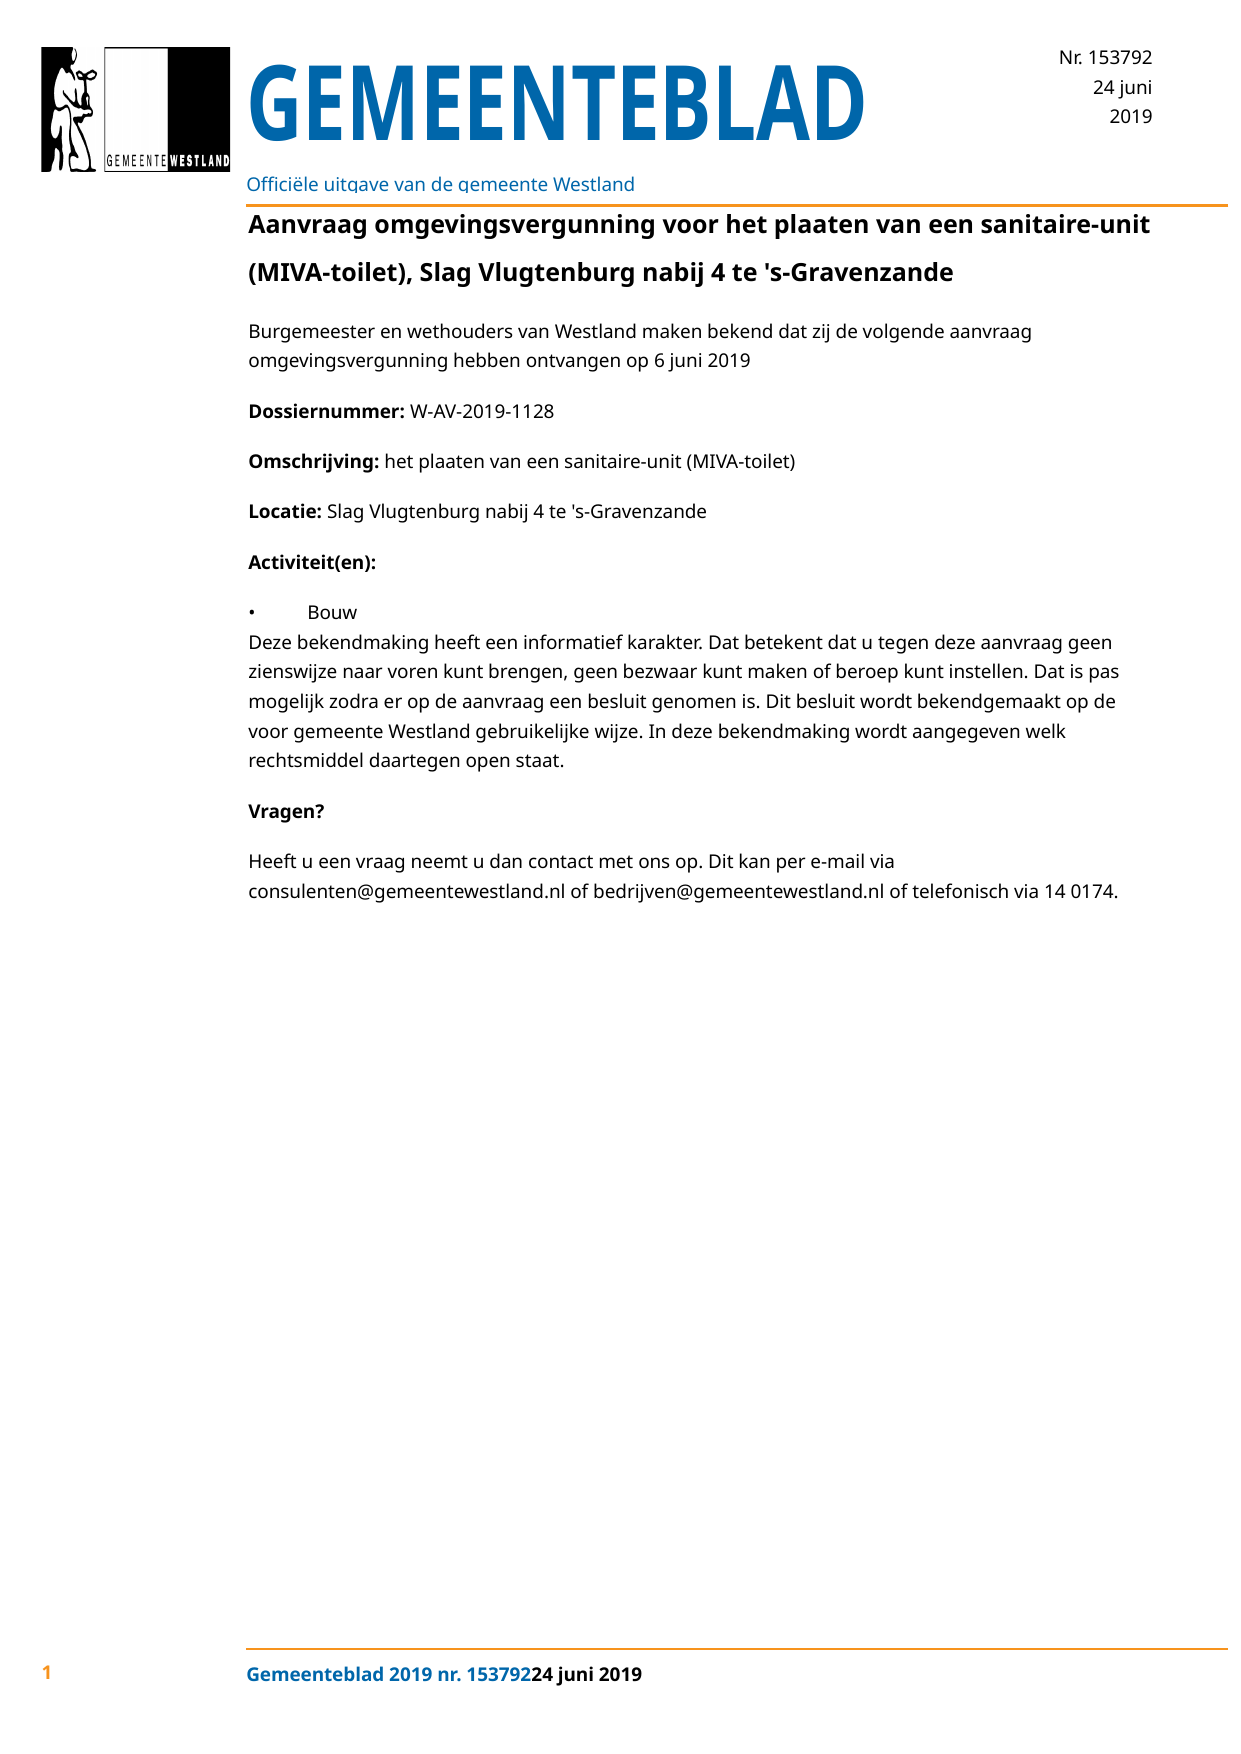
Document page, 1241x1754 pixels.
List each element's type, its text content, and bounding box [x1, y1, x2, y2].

list Bouw [248, 599, 1152, 625]
text Deze bekendmaking heeft een informatief karakter. Dat betekent dat u tegen deze aanvraag geen zienswijze naar voren kunt brengen, geen bezwaar kunt maken of beroep kunt instellen. Dat is pas mogelijk zodra er op de aanvraag een besluit genomen is. Dit besluit wordt bekendgemaakt op de voor gemeente Westland gebruikelijke wijze. In deze bekendmaking wordt aangegeven welk rechtsmiddel daartegen open staat. [248, 629, 1152, 773]
text Heeft u een vraag neemt u dan contact met ons op. Dit kan per e-mail via consulenten@gemeentewestland.nl of bedrijven@gemeentewestland.nl of telefonisch via 14 0174. [248, 848, 1152, 904]
text Omschrijving: het plaaten van een sanitaire-unit (MIVA-toilet) [248, 448, 1152, 474]
text Locatie: Slag Vlugtenburg nabij 4 te 's-Gravenzande [248, 499, 1152, 524]
text Dossiernummer: W-AV-2019-1128 [248, 398, 1152, 424]
picture [41, 47, 231, 172]
text Burgemeester en wethouders van Westland maken bekend dat zij de volgende aanvraag omgevingsvergunning hebben ontvangen op 6 juni 2019 [248, 318, 1152, 373]
text Activiteit(en): [248, 549, 1152, 575]
text Vragen? [248, 798, 1152, 824]
text Aanvraag omgevingsvergunning voor het plaaten van een sanitaire-unit (MIVA-toilet), Slag Vlugtenburg nabij 4 te 's-Gravenzande [248, 207, 1152, 288]
